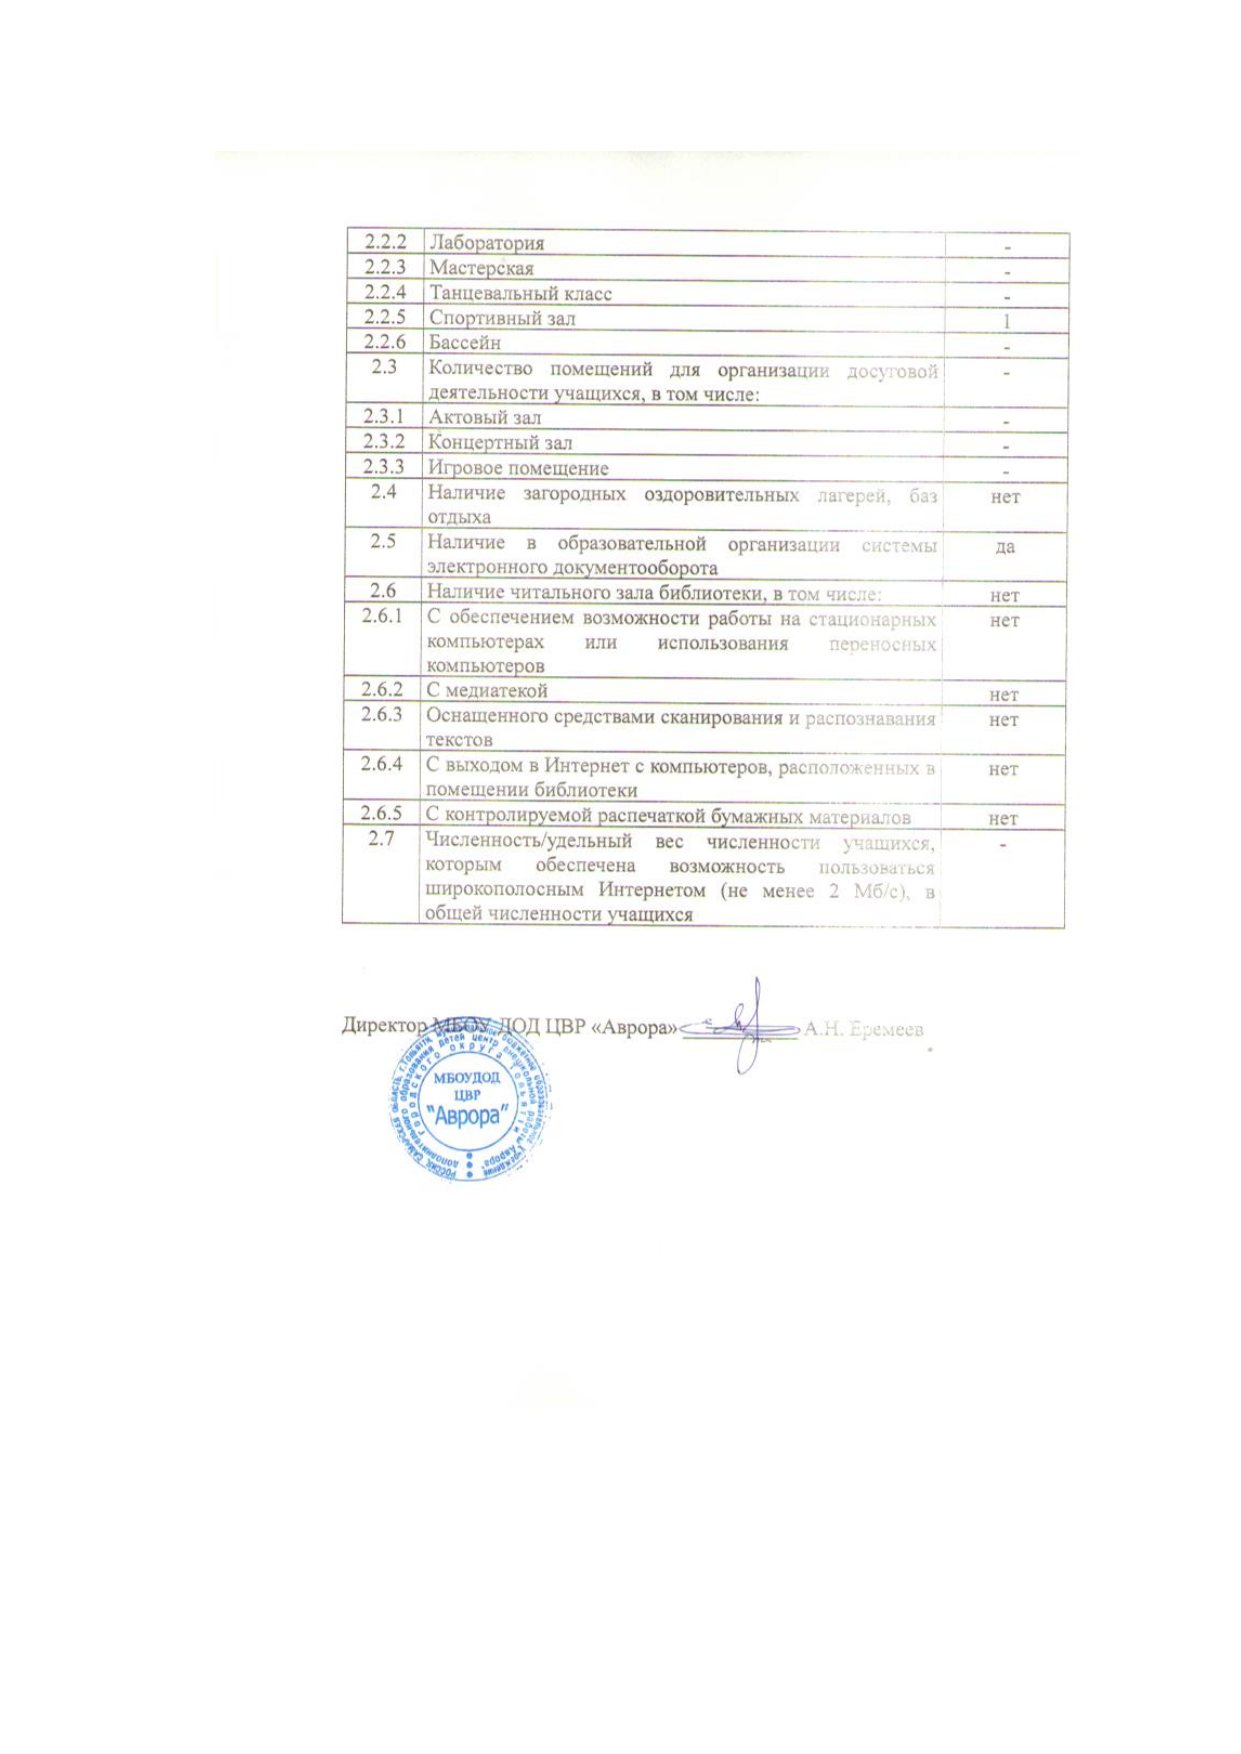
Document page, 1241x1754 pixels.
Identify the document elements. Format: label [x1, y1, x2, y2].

picture [214, 151, 1115, 1433]
